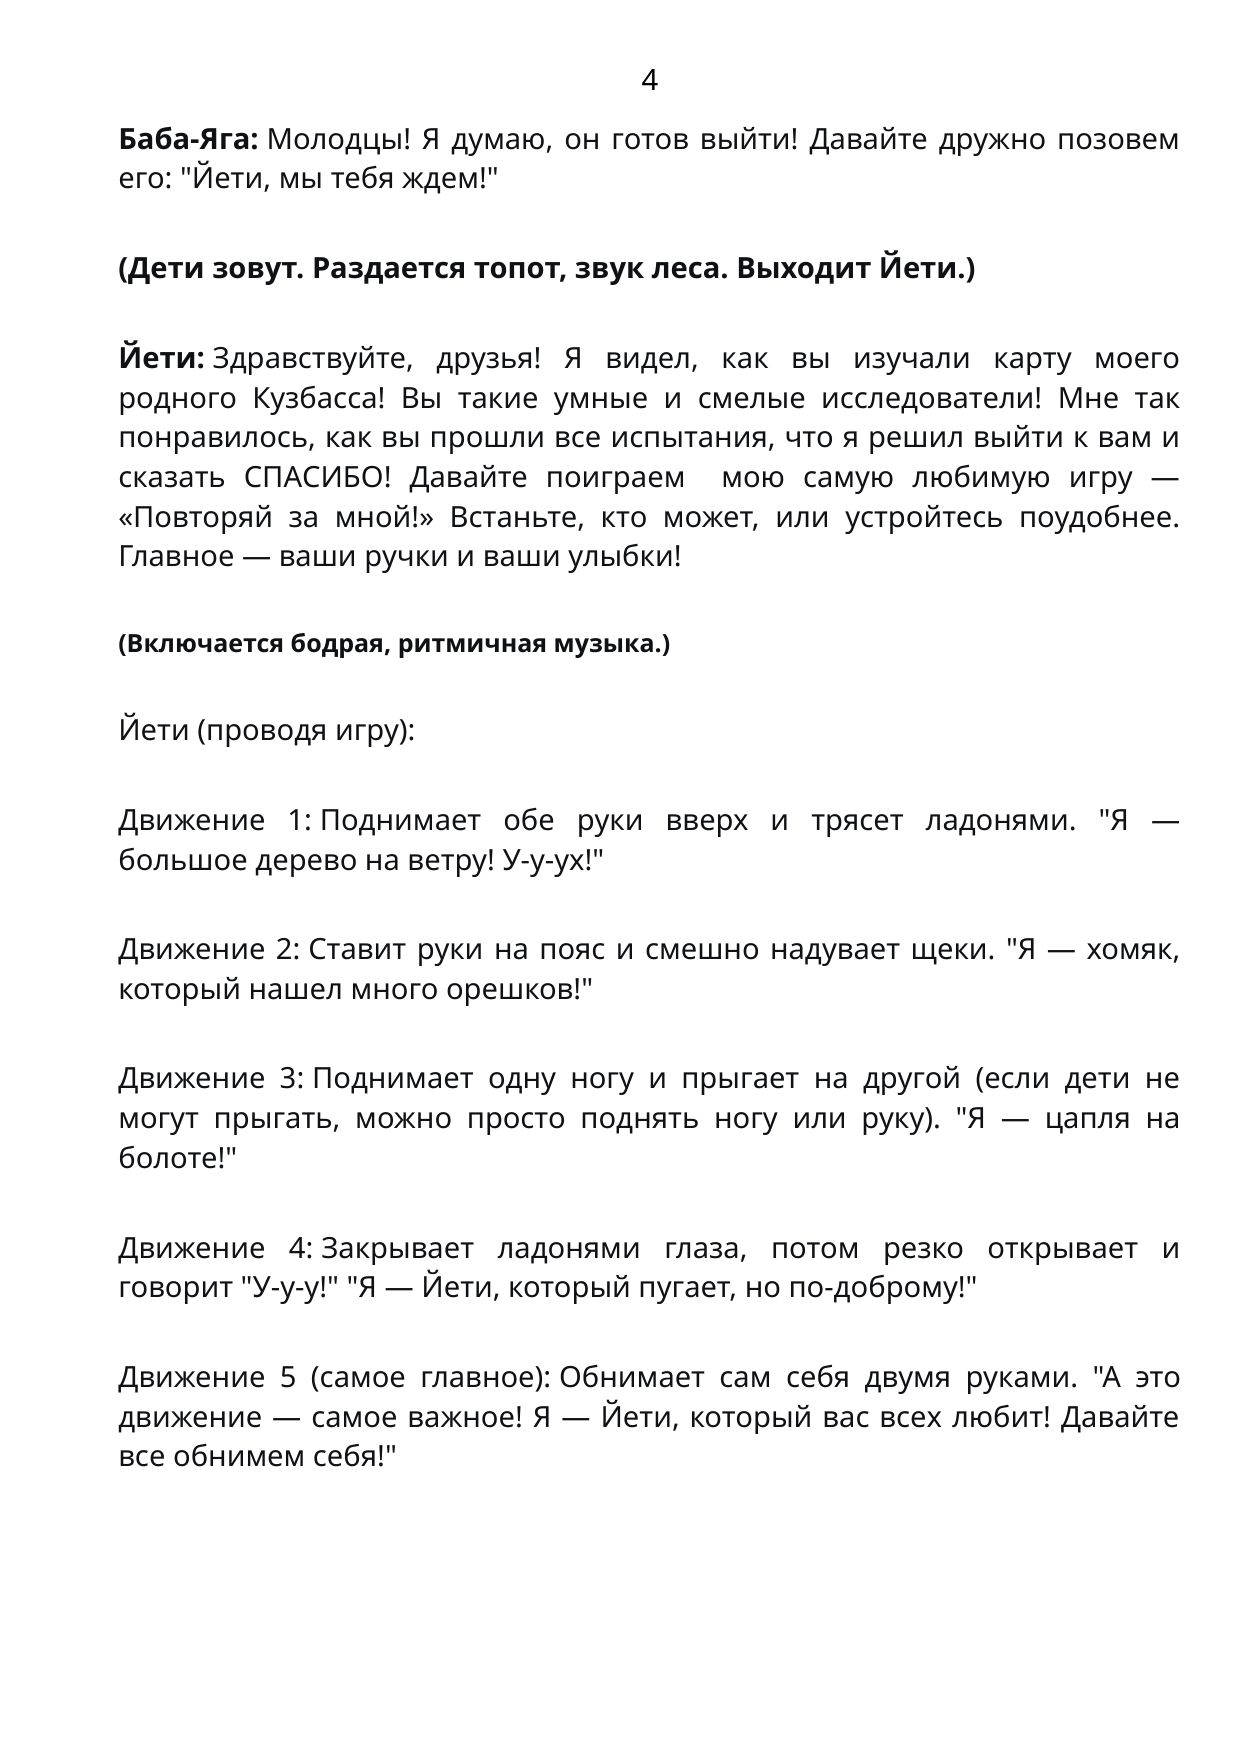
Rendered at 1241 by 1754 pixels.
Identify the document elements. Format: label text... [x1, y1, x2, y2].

text Движение 2: Ставит руки на пояс и смешно надувает щеки. "Я — хомяк, который нашел много орешков!" [118, 928, 1181, 1008]
text Баба-Яга: Молодцы! Я думаю, он готов выйти! Давайте дружно позовем его: "Йети, мы тебя ждем!" [118, 118, 1181, 197]
text (Дети зовут. Раздается топот, звук леса. Выходит Йети.) [118, 247, 1181, 287]
text Йети (проводя игру): [118, 709, 1181, 749]
text Движение 4: Закрывает ладонями глаза, потом резко открывает и говорит "У-у-у!" "Я — Йети, который пугает, но по-доброму!" [118, 1227, 1181, 1306]
text Движение 5 (самое главное): Обнимает сам себя двумя руками. "А это движение — самое важное! Я — Йети, который вас всех любит! Давайте все обнимем себя!" [118, 1356, 1181, 1475]
text (Включается бодрая, ритмичная музыка.) [118, 625, 1181, 659]
text Йети: Здравствуйте, друзья! Я видел, как вы изучали карту моего родного Кузбасса! Вы такие умные и смелые исследователи! Мне так понравилось, как вы прошли все испытания, что я решил выйти к вам и сказать СПАСИБО! Давайте поиграем мою самую любимую игру — «Повторяй за мной!» Встаньте, кто может, или устройтесь поудобнее. Главное — ваши ручки и ваши улыбки! [118, 337, 1181, 575]
text Движение 3: Поднимает одну ногу и прыгает на другой (если дети не могут прыгать, можно просто поднять ногу или руку). "Я — цапля на болоте!" [118, 1058, 1181, 1177]
text Движение 1: Поднимает обе руки вверх и трясет ладонями. "Я — большое дерево на ветру! У-у-ух!" [118, 799, 1181, 878]
